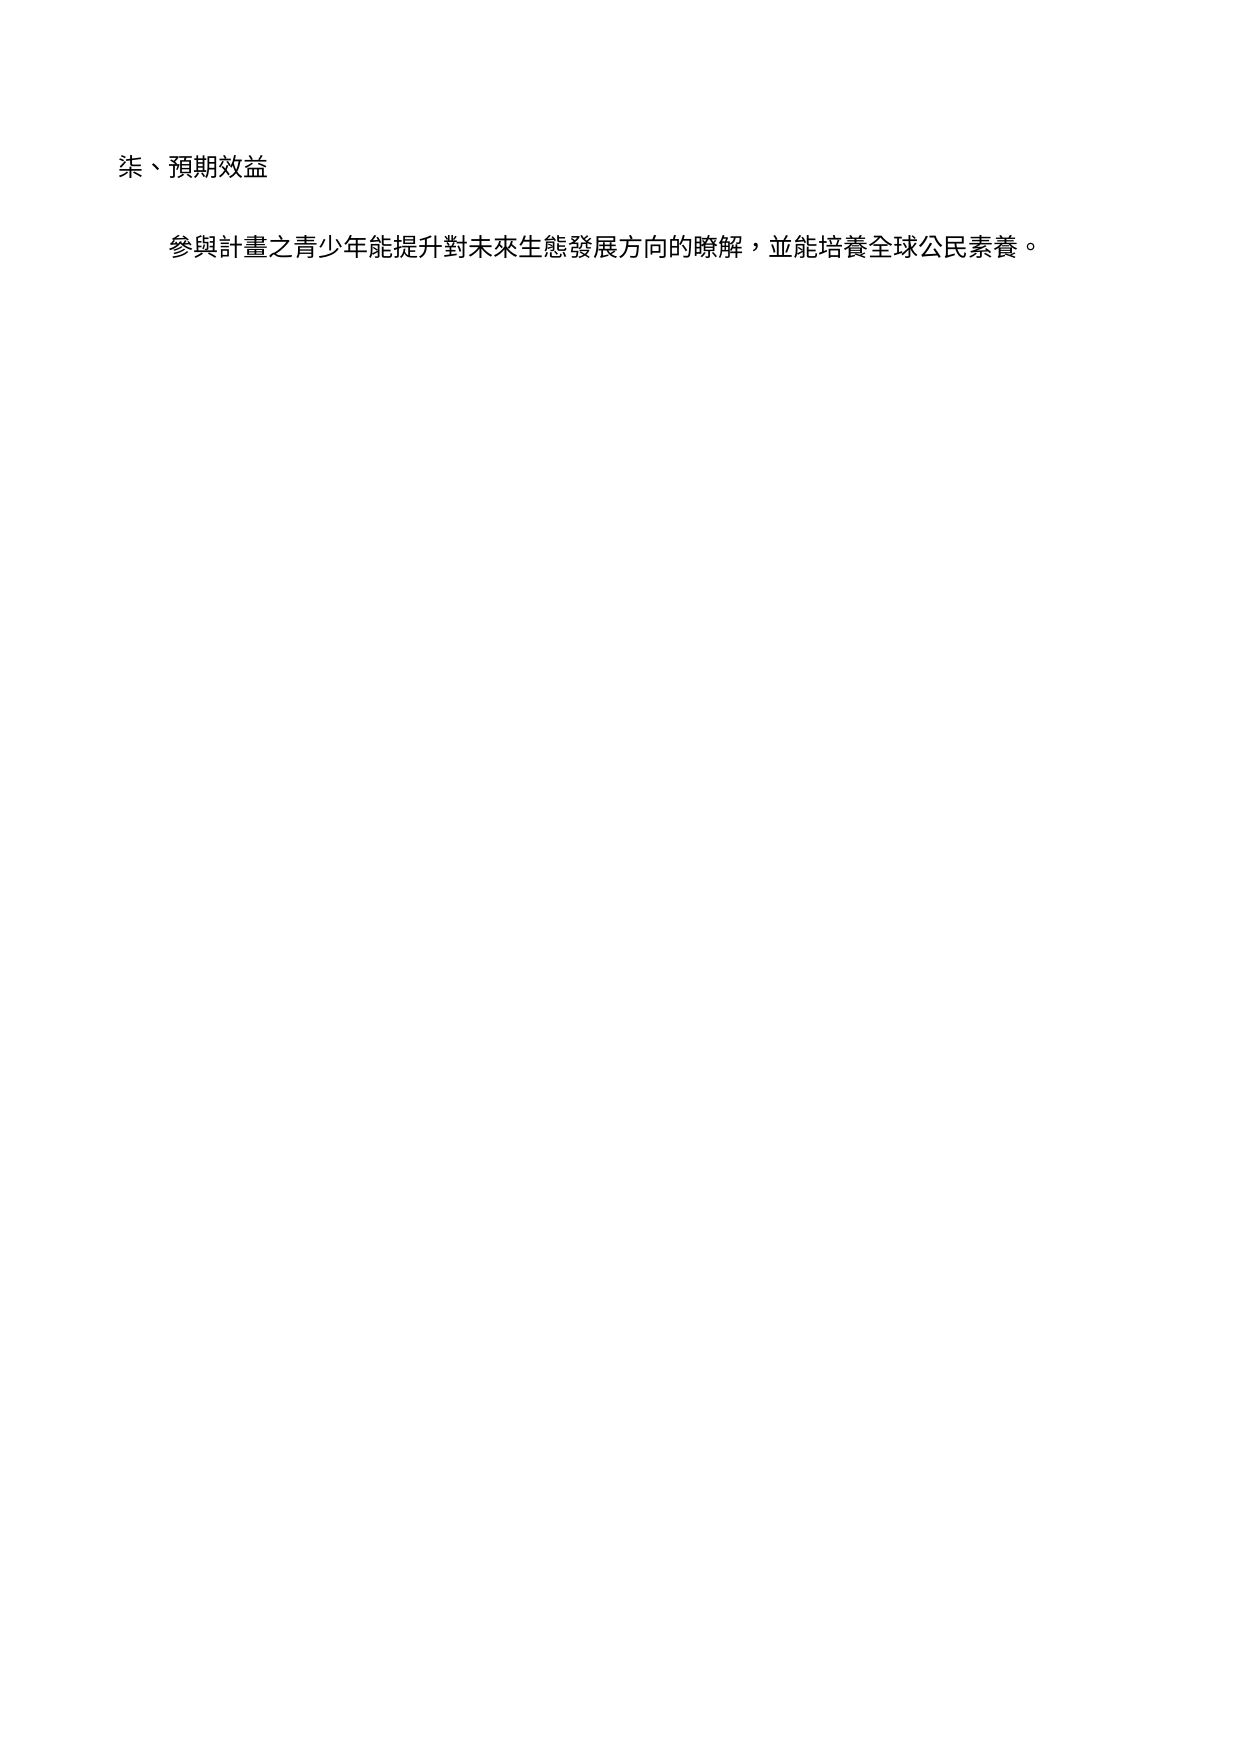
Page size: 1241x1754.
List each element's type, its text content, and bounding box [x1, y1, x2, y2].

text 柒、預期效益 [118, 148, 1122, 184]
text 參與計畫之青少年能提升對未來生態發展方向的瞭解，並能培養全球公民素養。 [168, 227, 1122, 263]
